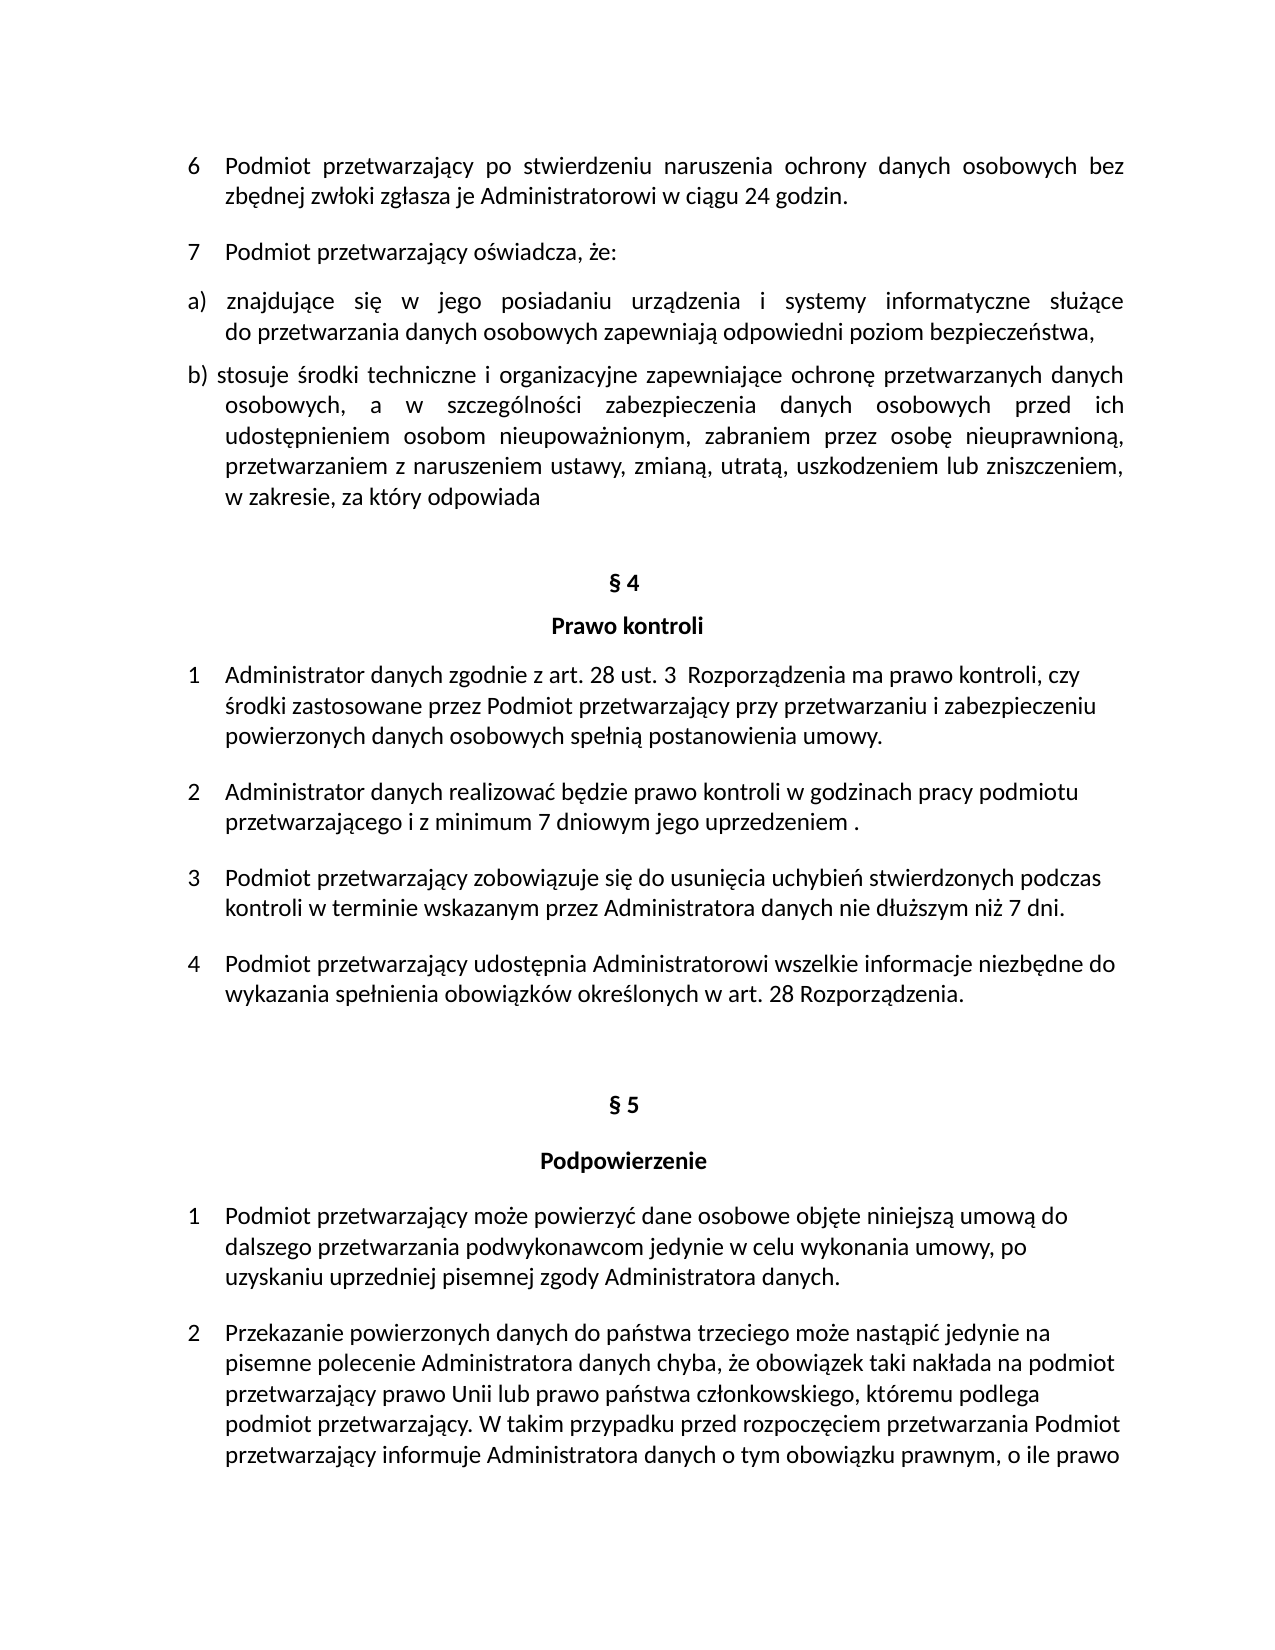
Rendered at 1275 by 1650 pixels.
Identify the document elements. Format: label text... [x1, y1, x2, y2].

list Administrator danych zgodnie z art. 28 ust. 3 Rozporządzenia ma prawo kontroli, czy środki zastosowane przez Podmiot przetwarzający przy przetwarzaniu i zabezpieczeniu powierzonych danych osobowych spełnią postanowienia umowy. [187, 659, 1125, 751]
list Przekazanie powierzonych danych do państwa trzeciego może nastąpić jedynie na pisemne polecenie Administratora danych chyba, że obowiązek taki nakłada na podmiot przetwarzający prawo Unii lub prawo państwa członkowskiego, któremu podlega podmiot przetwarzający. W takim przypadku przed rozpoczęciem przetwarzania Podmiot przetwarzający informuje Administratora danych o tym obowiązku prawnym, o ile prawo [187, 1317, 1125, 1470]
list Podmiot przetwarzający może powierzyć dane osobowe objęte niniejszą umową do dalszego przetwarzania podwykonawcom jedynie w celu wykonania umowy, po uzyskaniu uprzedniej pisemnej zgody Administratora danych. [187, 1201, 1125, 1292]
text § 5 [150, 1089, 1125, 1120]
text Prawo kontroli [150, 610, 1125, 641]
text a) znajdujące się w jego posiadaniu urządzenia i systemy informatyczne służące do przetwarzania danych osobowych zapewniają odpowiedni poziom bezpieczeństwa, [187, 285, 1125, 346]
list Administrator danych realizować będzie prawo kontroli w godzinach pracy podmiotu przetwarzającego i z minimum 7 dniowym jego uprzedzeniem . [187, 776, 1125, 837]
list Podmiot przetwarzający po stwierdzeniu naruszenia ochrony danych osobowych bez zbędnej zwłoki zgłasza je Administratorowi w ciągu 24 godzin. [187, 150, 1125, 211]
text b) stosuje środki techniczne i organizacyjne zapewniające ochronę przetwarzanych danych osobowych, a w szczególności zabezpieczenia danych osobowych przed ich udostępnieniem osobom nieupoważnionym, zabraniem przez osobę nieuprawnioną, przetwarzaniem z naruszeniem ustawy, zmianą, utratą, uszkodzeniem lub zniszczeniem, w zakresie, za który odpowiada [187, 359, 1125, 511]
text Podpowierzenie [150, 1145, 1125, 1176]
list Podmiot przetwarzający zobowiązuje się do usunięcia uchybień stwierdzonych podczas kontroli w terminie wskazanym przez Administratora danych nie dłuższym niż 7 dni. [187, 862, 1125, 923]
list Podmiot przetwarzający udostępnia Administratorowi wszelkie informacje niezbędne do wykazania spełnienia obowiązków określonych w art. 28 Rozporządzenia. [187, 948, 1125, 1009]
list Podmiot przetwarzający oświadcza, że: [187, 236, 1125, 267]
text § 4 [150, 567, 1125, 597]
